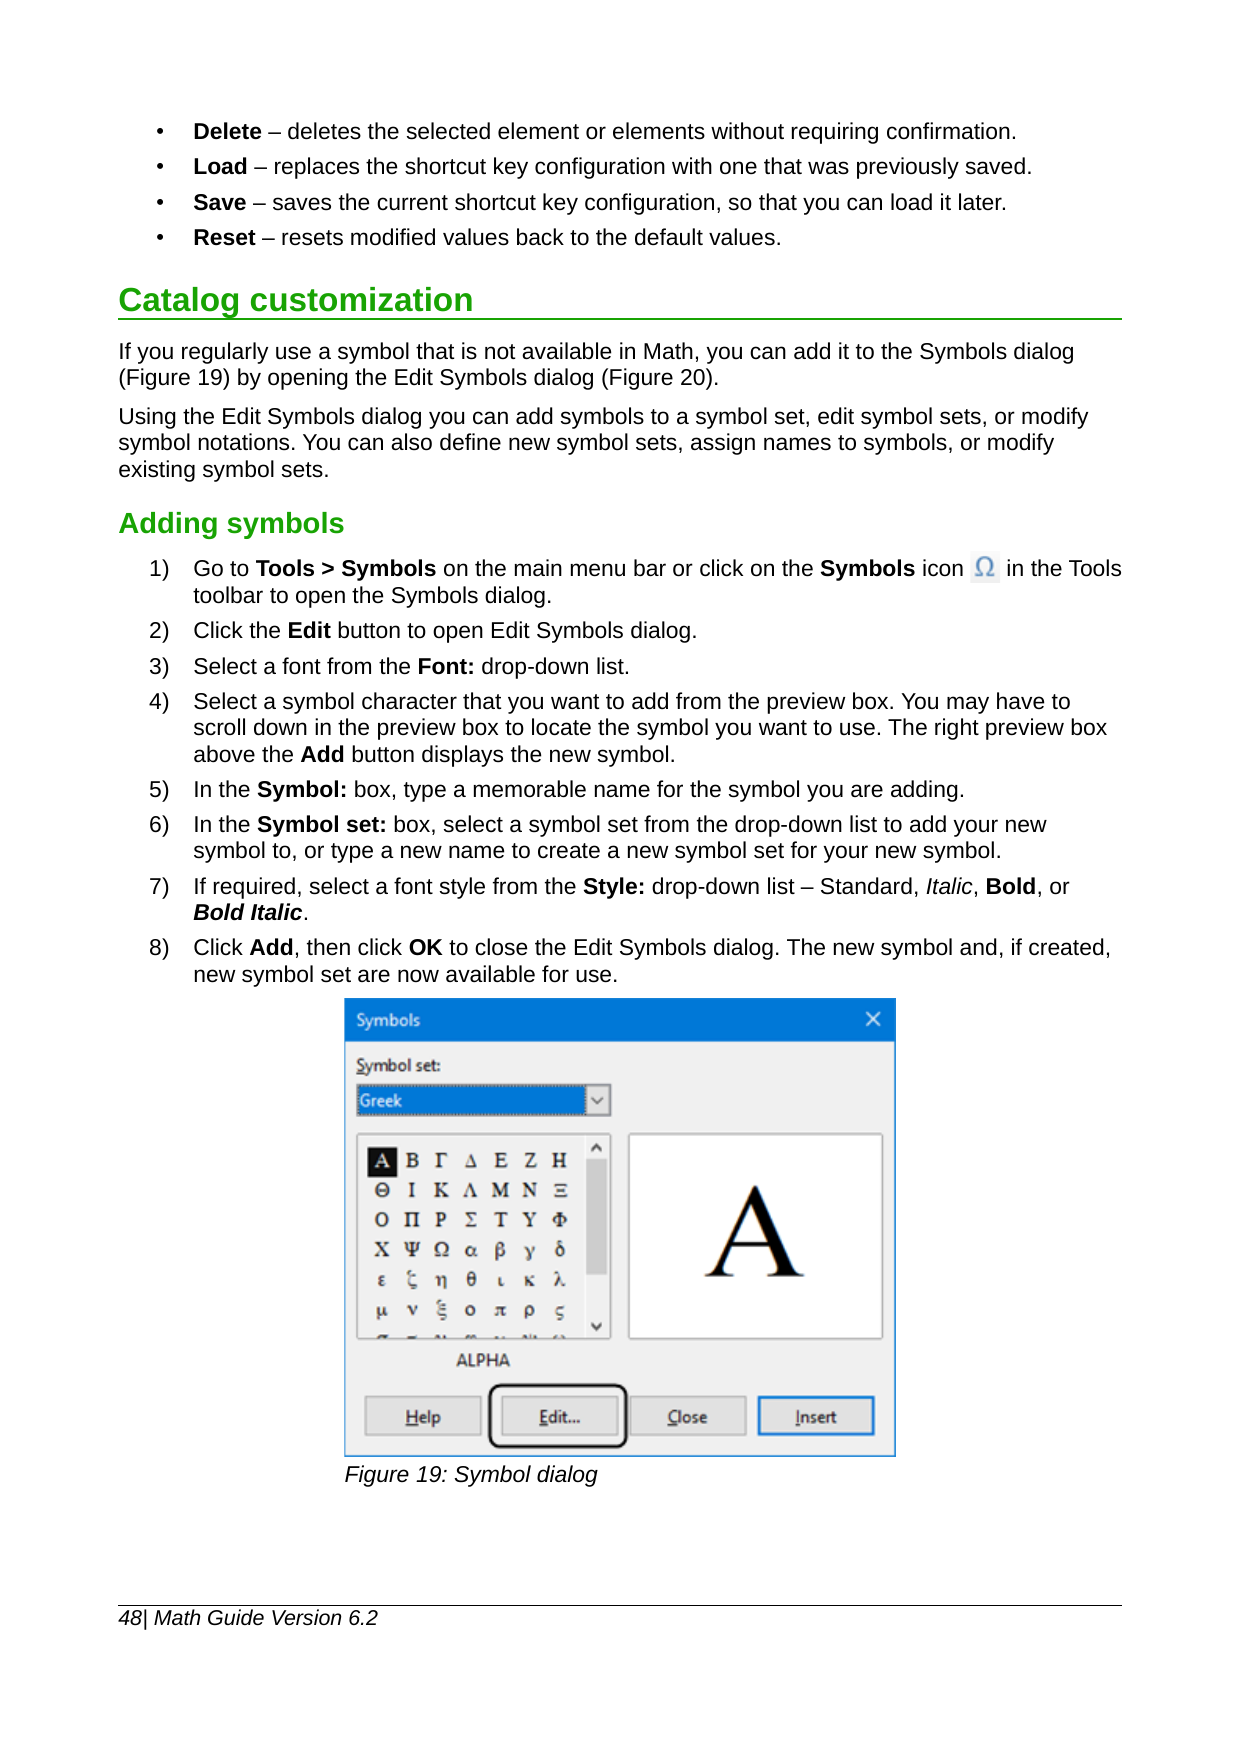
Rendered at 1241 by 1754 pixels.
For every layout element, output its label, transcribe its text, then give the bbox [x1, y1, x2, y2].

list Go to Tools > Symbols on the main menu bar or click on the Symbols icon in the Tools toolbar to open the Symbols dialog. [169, 551, 1122, 609]
list Save – saves the current shortcut key configuration, so that you can load it later. [156, 188, 1122, 215]
list Select a font from the Font: drop-down list. [169, 653, 1122, 679]
list Select a symbol character that you want to add from the preview box. You may have to scroll down in the preview box to locate the symbol you want to use. The right preview box above the Add button displays the new symbol. [169, 688, 1122, 767]
subtitle Adding symbols [118, 506, 1122, 539]
list In the Symbol: box, type a memorable name for the symbol you are adding. [169, 776, 1122, 802]
picture [970, 551, 1001, 583]
text If you regularly use a symbol that is not available in Math, you can add it to the Symbols dialog (Figure 19) by opening the Edit Symbols dialog (Figure 20). [118, 338, 1122, 391]
list Click the Edit button to open Edit Symbols dialog. [169, 617, 1122, 644]
list Load – replaces the shortcut key configuration with one that was previously saved. [156, 153, 1122, 180]
list In the Symbol set: box, select a symbol set from the drop-down list to add your new symbol to, or type a new name to create a new symbol set for your new symbol. [169, 811, 1122, 864]
text Figure 19: Symbol dialog [344, 1457, 896, 1488]
list If required, select a font style from the Style: drop-down list – Standard, Italic, Bold, or Bold Italic. [169, 873, 1122, 925]
subtitle Catalog customization [118, 279, 1122, 318]
list Delete – deletes the selected element or elements without requiring confirmation. [156, 118, 1122, 144]
picture [344, 998, 896, 1457]
list Reset – resets modified values back to the default values. [156, 224, 1122, 250]
text Using the Edit Symbols dialog you can add symbols to a symbol set, edit symbol sets, or modify symbol notations. You can also define new symbol sets, assign names to symbols, or modify existing symbol sets. [118, 403, 1122, 482]
list Click Add, then click OK to close the Edit Symbols dialog. The new symbol and, if created, new symbol set are now available for use. [169, 934, 1122, 987]
